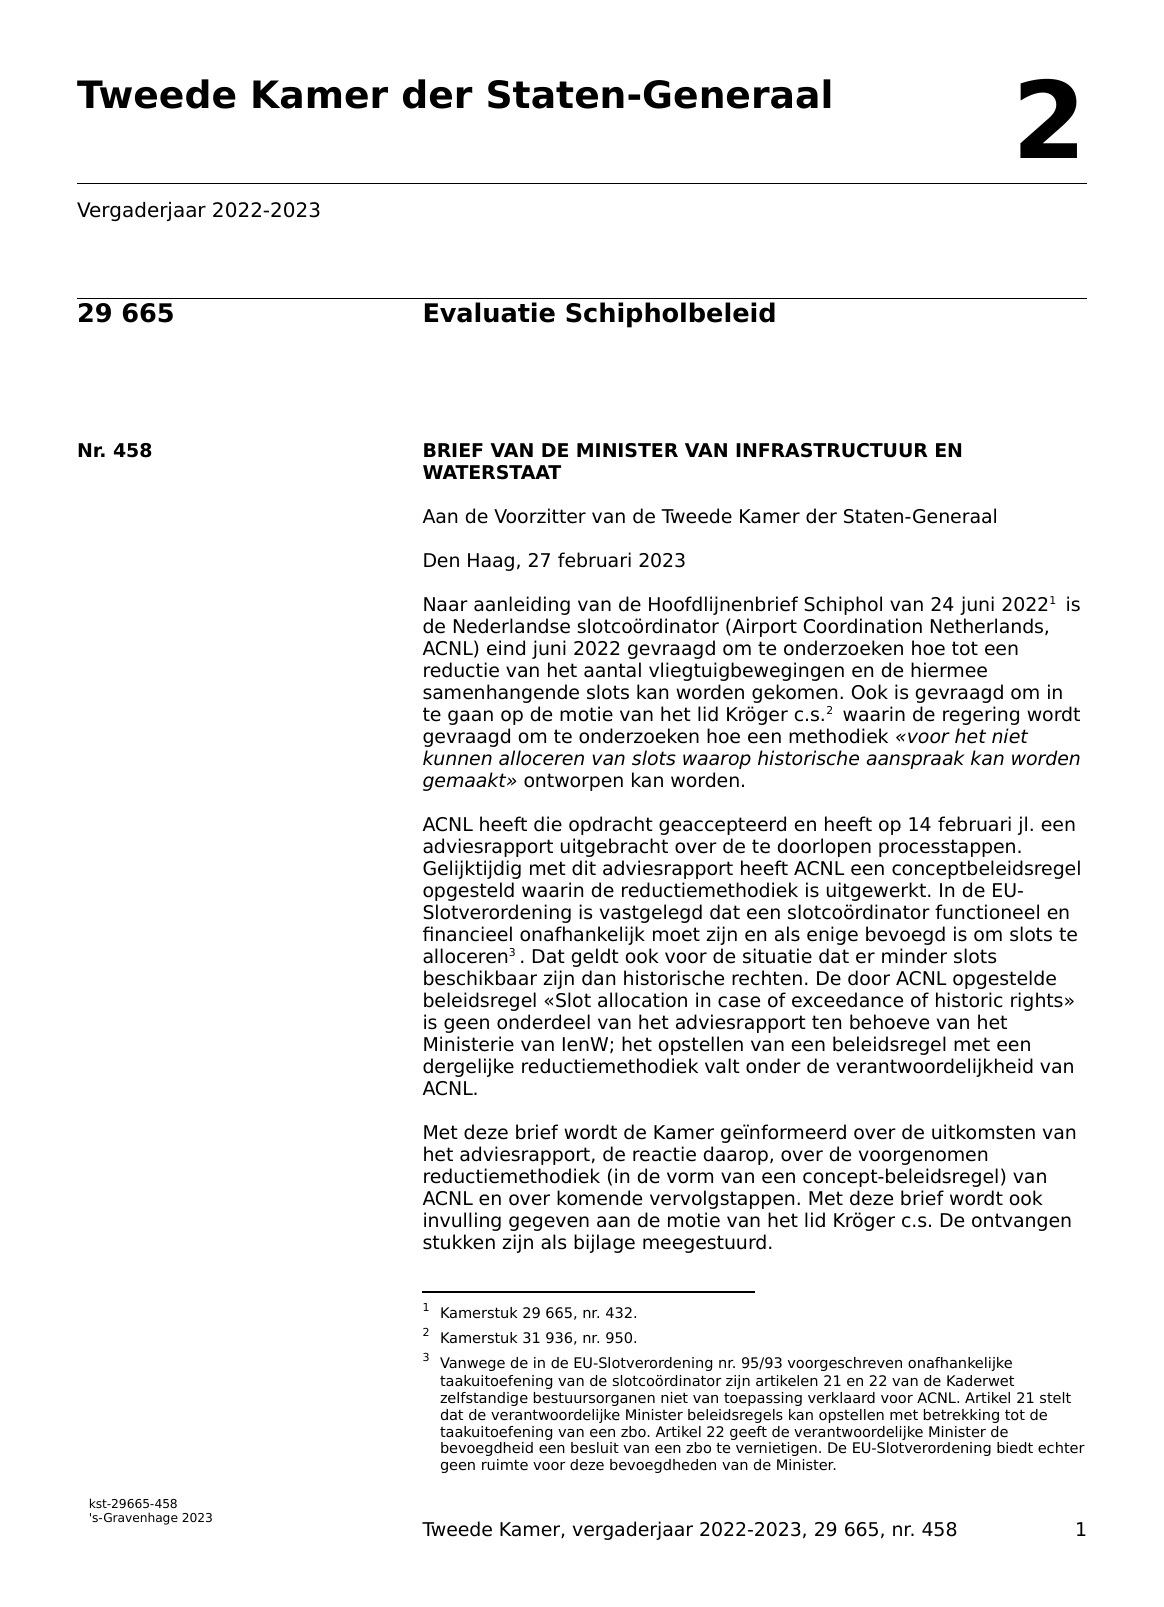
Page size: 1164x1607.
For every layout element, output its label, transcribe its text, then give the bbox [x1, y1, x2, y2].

text ACNL heeft die opdracht geaccepteerd en heeft op 14 februari jl. een adviesrapport uitgebracht over de te doorlopen processtappen. Gelijktijdig met dit adviesrapport heeft ACNL een conceptbeleidsregel opgesteld waarin de reductiemethodiek is uitgewerkt. In de EU-Slotverordening is vastgelegd dat een slotcoördinator functioneel en financieel onafhankelijk moet zijn en als enige bevoegd is om slots te alloceren. Dat geldt ook voor de situatie dat er minder slots beschikbaar zijn dan historische rechten. De door ACNL opgestelde beleidsregel «Slot allocation in case of exceedance of historic rights» is geen onderdeel van het adviesrapport ten behoeve van het Ministerie van IenW; het opstellen van een beleidsregel met een dergelijke reductiemethodiek valt onder de verantwoordelijkheid van ACNL. [422, 814, 1087, 1100]
text Vanwege de in de EU-Slotverordening nr. 95/93 voorgeschreven onafhankelijke taakuitoefening van de slotcoördinator zijn artikelen 21 en 22 van de Kaderwet zelfstandige bestuursorganen niet van toepassing verklaard voor ACNL. Artikel 21 stelt dat de verantwoordelijke Minister beleidsregels kan opstellen met betrekking tot de taakuitoefening van een zbo. Artikel 22 geeft de verantwoordelijke Minister de bevoegdheid een besluit van een zbo te vernietigen. De EU-Slotverordening biedt echter geen ruimte voor deze bevoegdheden van de Minister. [422, 1351, 1087, 1474]
table_header 2 [886, 59, 1087, 183]
text Met deze brief wordt de Kamer geïnformeerd over de uitkomsten van het adviesrapport, de reactie daarop, over de voorgenomen reductiemethodiek (in de vorm van een concept-beleidsregel) van ACNL en over komende vervolgstappen. Met deze brief wordt ook invulling gegeven aan de motie van het lid Kröger c.s. De ontvangen stukken zijn als bijlage meegestuurd. [422, 1122, 1087, 1254]
table_header Tweede Kamer der Staten-Generaal [77, 59, 886, 183]
text 's-Gravenhage 2023 [88, 1511, 323, 1525]
text Naar aanleiding van de Hoofdlijnenbrief Schiphol van 24 juni 2022 is de Nederlandse slotcoördinator (Airport Coordination Netherlands, ACNL) eind juni 2022 gevraagd om te onderzoeken hoe tot een reductie van het aantal vliegtuigbewegingen en de hiermee samenhangende slots kan worden gekomen. Ook is gevraagd om in te gaan op de motie van het lid Kröger c.s. waarin de regering wordt gevraagd om te onderzoeken hoe een methodiek «voor het niet kunnen alloceren van slots waarop historische aanspraak kan worden gemaakt» ontworpen kan worden. [422, 594, 1087, 792]
text Aan de Voorzitter van de Tweede Kamer der Staten-Generaal [422, 506, 1087, 528]
text Den Haag, 27 februari 2023 [422, 550, 1087, 572]
text kst-29665-458 [88, 1497, 323, 1511]
subtitle Nr. 458 BRIEF VAN DE MINISTER VAN INFRASTRUCTUUR EN WATERSTAAT [77, 440, 1087, 484]
subtitle 29 665 Evaluatie Schipholbeleid [77, 299, 1087, 329]
text Kamerstuk 31 936, nr. 950. [422, 1326, 1087, 1348]
table_cell Vergaderjaar 2022-2023 [77, 184, 1087, 298]
text Kamerstuk 29 665, nr. 432. [422, 1301, 1087, 1323]
